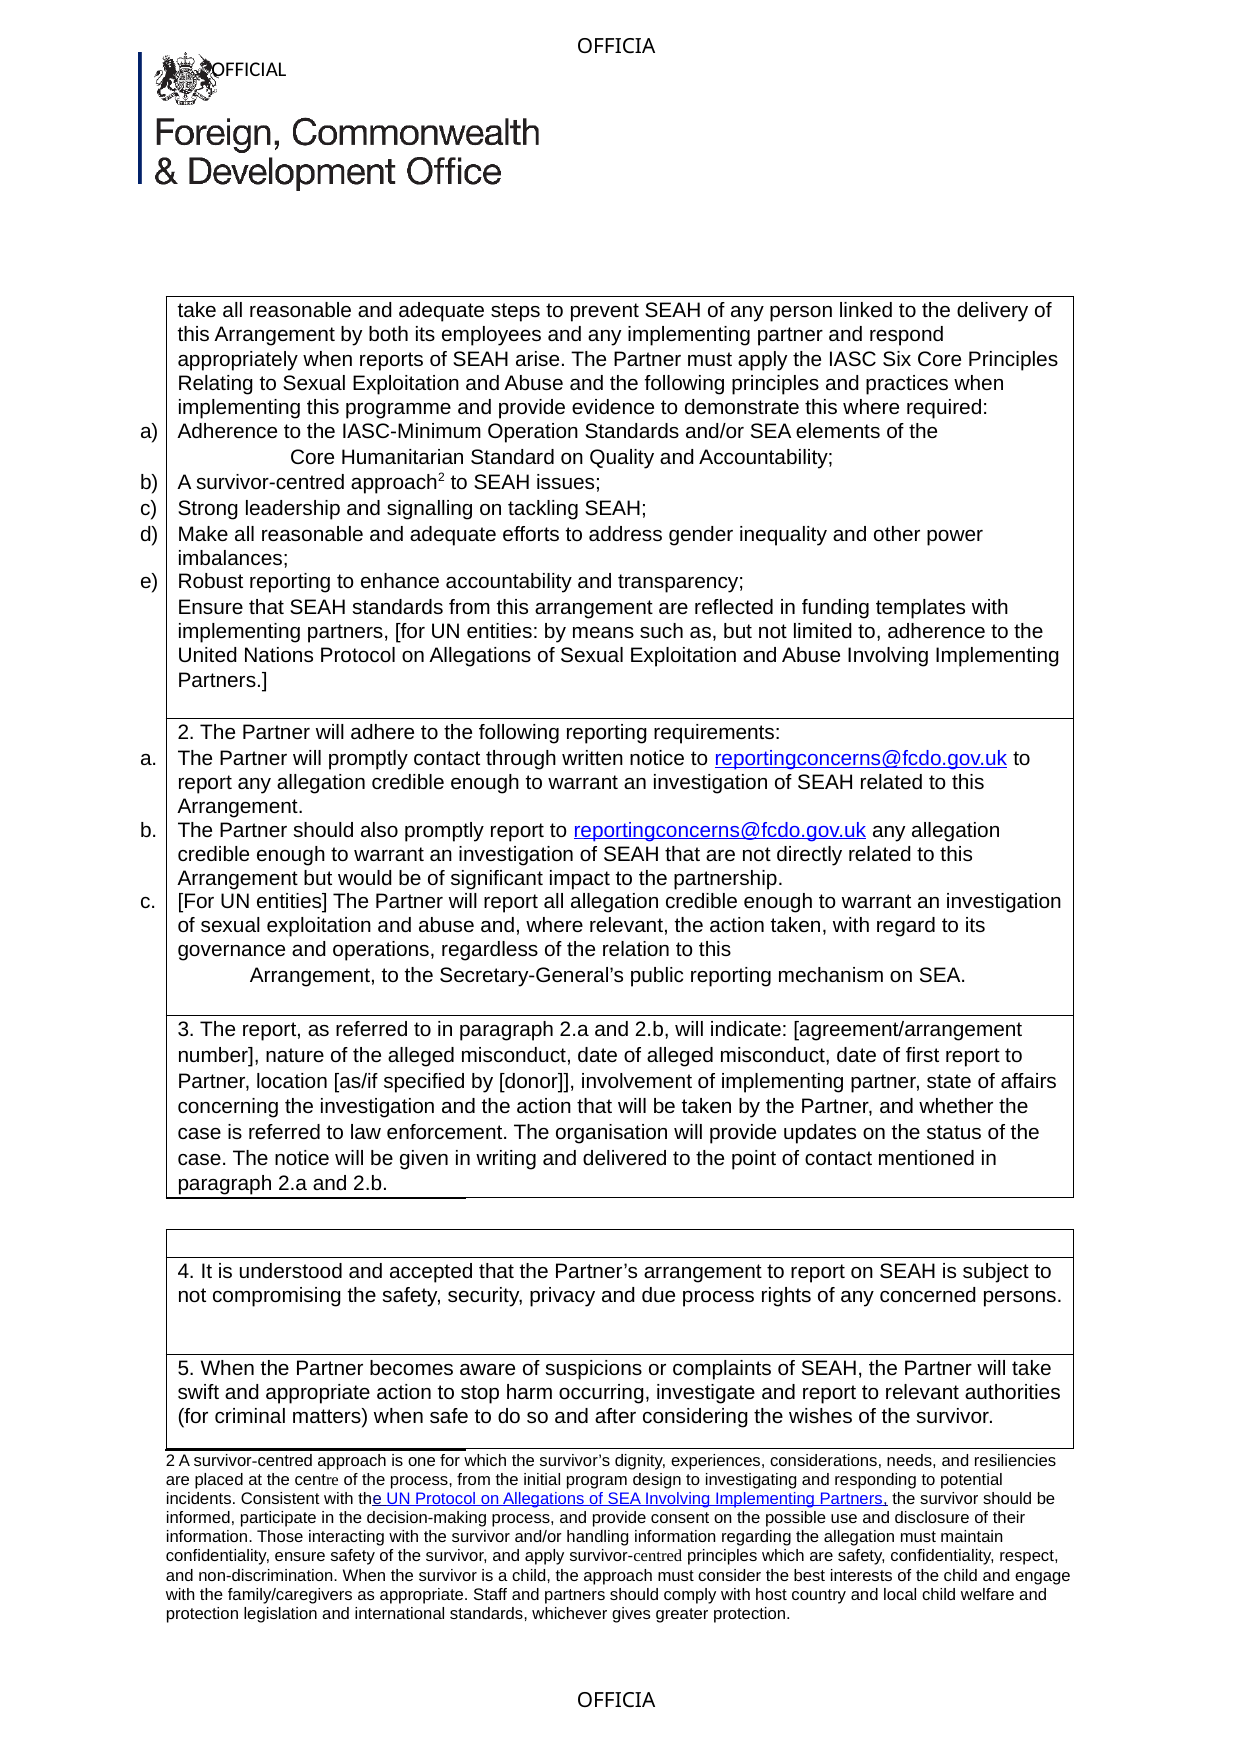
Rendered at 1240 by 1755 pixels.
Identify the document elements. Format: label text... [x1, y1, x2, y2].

table_cell 4. It is understood and accepted that the Partner’s arrangement to report on SEAH is subject to not compromising the safety, security, privacy and due process rights of any concerned persons. [167, 1258, 1073, 1354]
table_cell 5. When the Partner becomes aware of suspicions or complaints of SEAH, the Partner will take swift and appropriate action to stop harm occurring, investigate and report to relevant authorities (for criminal matters) when safe to do so and after considering the wishes of the survivor. [167, 1355, 1073, 1448]
table_cell 3. The report, as referred to in paragraph 2.a and 2.b, will indicate: [agreement/arrangement number], nature of the alleged misconduct, date of alleged misconduct, date of first report to Partner, location [as/if specified by [donor]], involvement of implementing partner, state of affairs concerning the investigation and the action that will be taken by the Partner, and whether the case is referred to law enforcement. The organisation will provide updates on the status of the case. The notice will be given in writing and delivered to the point of contact mentioned in paragraph 2.a and 2.b. [167, 1016, 1073, 1197]
table_header take all reasonable and adequate steps to prevent SEAH of any person linked to the delivery of this Arrangement by both its employees and any implementing partner and respond appropriately when reports of SEAH arise. The Partner must apply the IASC Six Core Principles Relating to Sexual Exploitation and Abuse and the following principles and practices when implementing this programme and provide evidence to demonstrate this where required: Adherence to the IASC-Minimum Operation Standards and/or SEA elements of the Core Humanitarian Standard on Quality and Accountability; A survivor-centred approach to SEAH issues; Strong leadership and signalling on tackling SEAH; Make all reasonable and adequate efforts to address gender inequality and other power imbalances; Robust reporting to enhance accountability and transparency; Ensure that SEAH standards from this arrangement are reflected in funding templates with implementing partners, [for UN entities: by means such as, but not limited to, adherence to the United Nations Protocol on Allegations of Sexual Exploitation and Abuse Involving Implementing Partners.] [167, 297, 1073, 718]
table_header [167, 1230, 1073, 1257]
table_cell 2. The Partner will adhere to the following reporting requirements: The Partner will promptly contact through written notice to reportingconcerns@fcdo.gov.uk to report any allegation credible enough to warrant an investigation of SEAH related to this Arrangement. The Partner should also promptly report to reportingconcerns@fcdo.gov.uk any allegation credible enough to warrant an investigation of SEAH that are not directly related to this Arrangement but would be of significant impact to the partnership. [For UN entities] The Partner will report all allegation credible enough to warrant an investigation of sexual exploitation and abuse and, where relevant, the action taken, with regard to its governance and operations, regardless of the relation to this Arrangement, to the Secretary-General’s public reporting mechanism on SEA. [167, 719, 1073, 1015]
